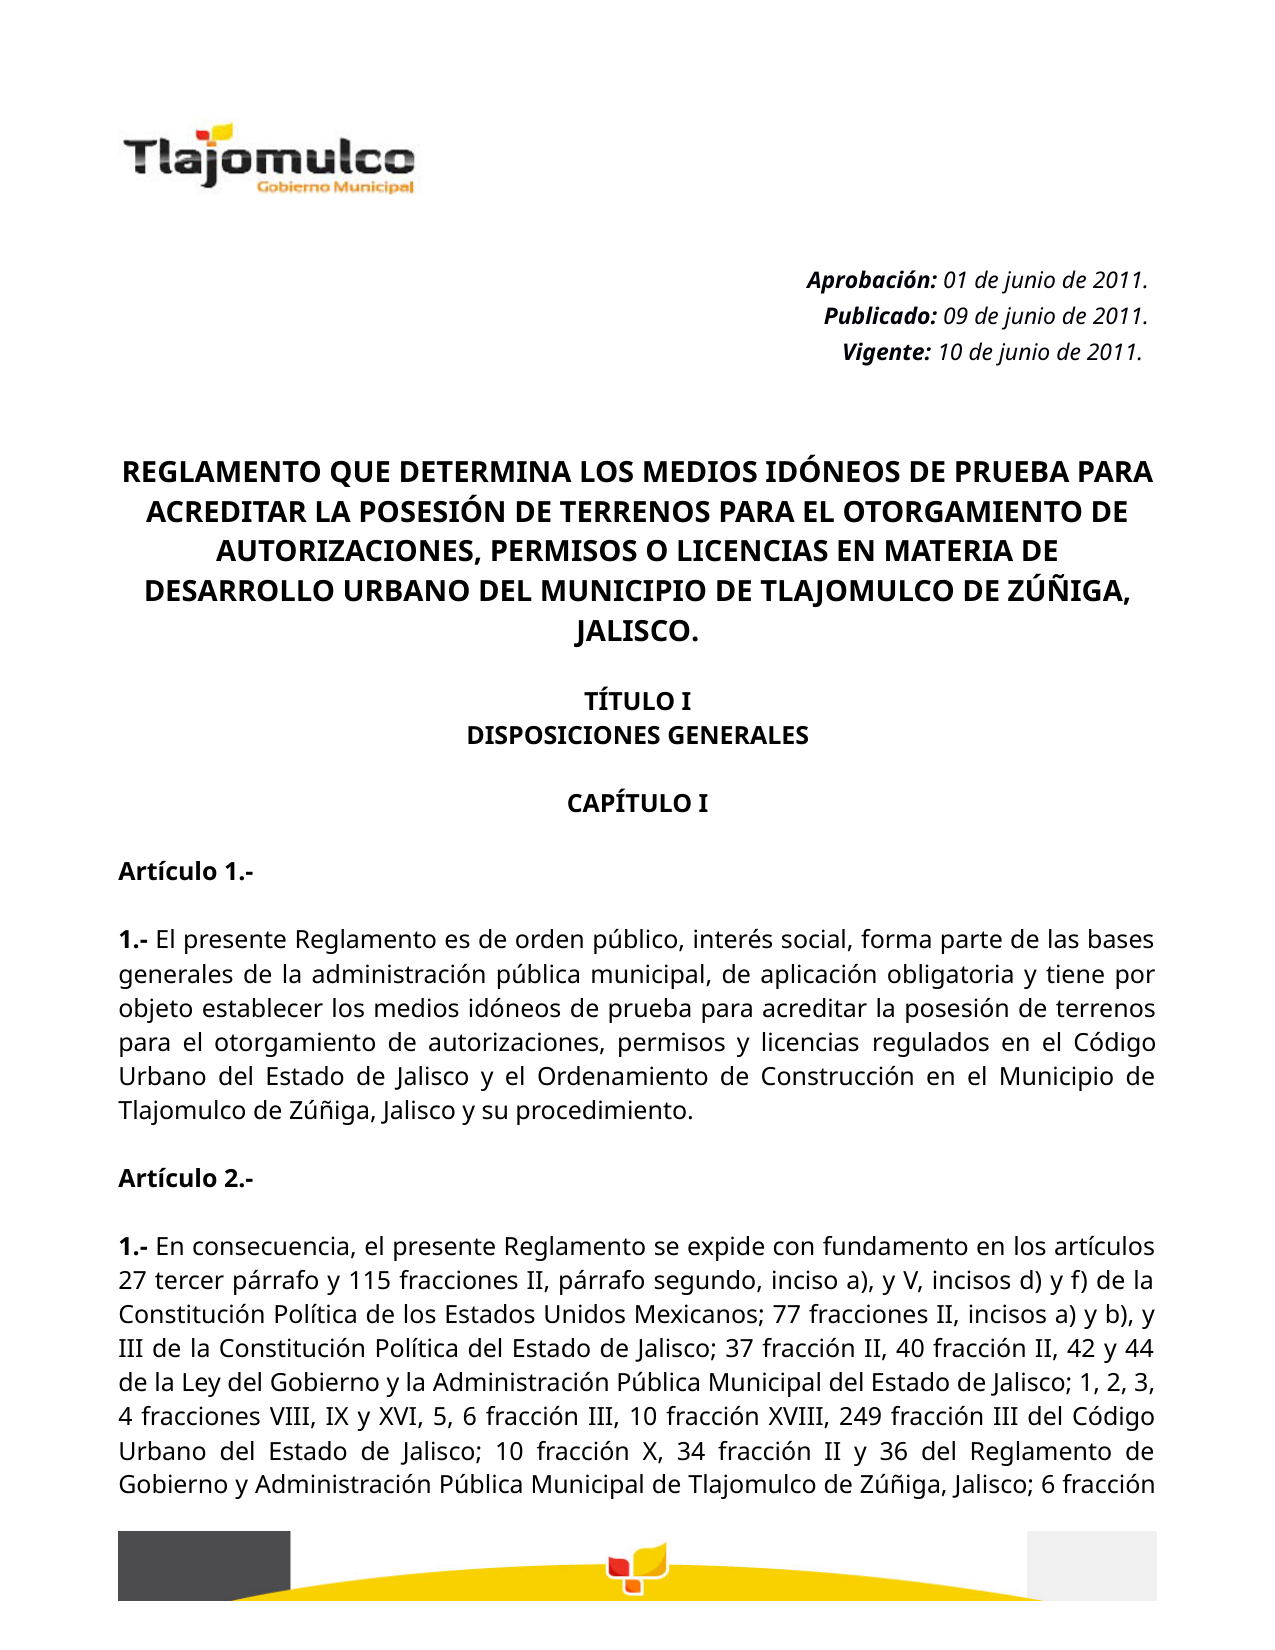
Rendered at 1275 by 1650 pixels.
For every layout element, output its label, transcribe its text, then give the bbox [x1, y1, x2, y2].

text DISPOSICIONES GENERALES [118, 718, 1157, 752]
text Publicado: 09 de junio de 2011. [650, 300, 1152, 331]
text 1.- En consecuencia, el presente Reglamento se expide con fundamento en los artículos 27 tercer párrafo y 115 fracciones II, párrafo segundo, inciso a), y V, incisos d) y f) de la Constitución Política de los Estados Unidos Mexicanos; 77 fracciones II, incisos a) y b), y III de la Constitución Política del Estado de Jalisco; 37 fracción II, 40 fracción II, 42 y 44 de la Ley del Gobierno y la Administración Pública Municipal del Estado de Jalisco; 1, 2, 3, 4 fracciones VIII, IX y XVI, 5, 6 fracción III, 10 fracción XVIII, 249 fracción III del Código Urbano del Estado de Jalisco; 10 fracción X, 34 fracción II y 36 del Reglamento de Gobierno y Administración Pública Municipal de Tlajomulco de Zúñiga, Jalisco; 6 fracción [118, 1229, 1157, 1501]
text TÍTULO I [118, 684, 1157, 718]
text CAPÍTULO I [118, 786, 1157, 820]
text 1.- El presente Reglamento es de orden público, interés social, forma parte de las bases generales de la administración pública municipal, de aplicación obligatoria y tiene por objeto establecer los medios idóneos de prueba para acreditar la posesión de terrenos para el otorgamiento de autorizaciones, permisos y licencias regulados en el Código Urbano del Estado de Jalisco y el Ordenamiento de Construcción en el Municipio de Tlajomulco de Zúñiga, Jalisco y su procedimiento. [118, 922, 1157, 1127]
text Aprobación: 01 de junio de 2011. [650, 264, 1152, 295]
text Vigente: 10 de junio de 2011. [635, 336, 1152, 367]
text Artículo 1.- [118, 854, 1157, 888]
text Artículo 2.- [118, 1161, 1157, 1195]
text REGLAMENTO QUE DETERMINA LOS MEDIOS IDÓNEOS DE PRUEBA PARA ACREDITAR LA POSESIÓN DE TERRENOS PARA EL OTORGAMIENTO DE AUTORIZACIONES, PERMISOS O LICENCIAS EN MATERIA DE DESARROLLO URBANO DEL MUNICIPIO DE TLAJOMULCO DE ZÚÑIGA, JALISCO. [118, 451, 1157, 650]
